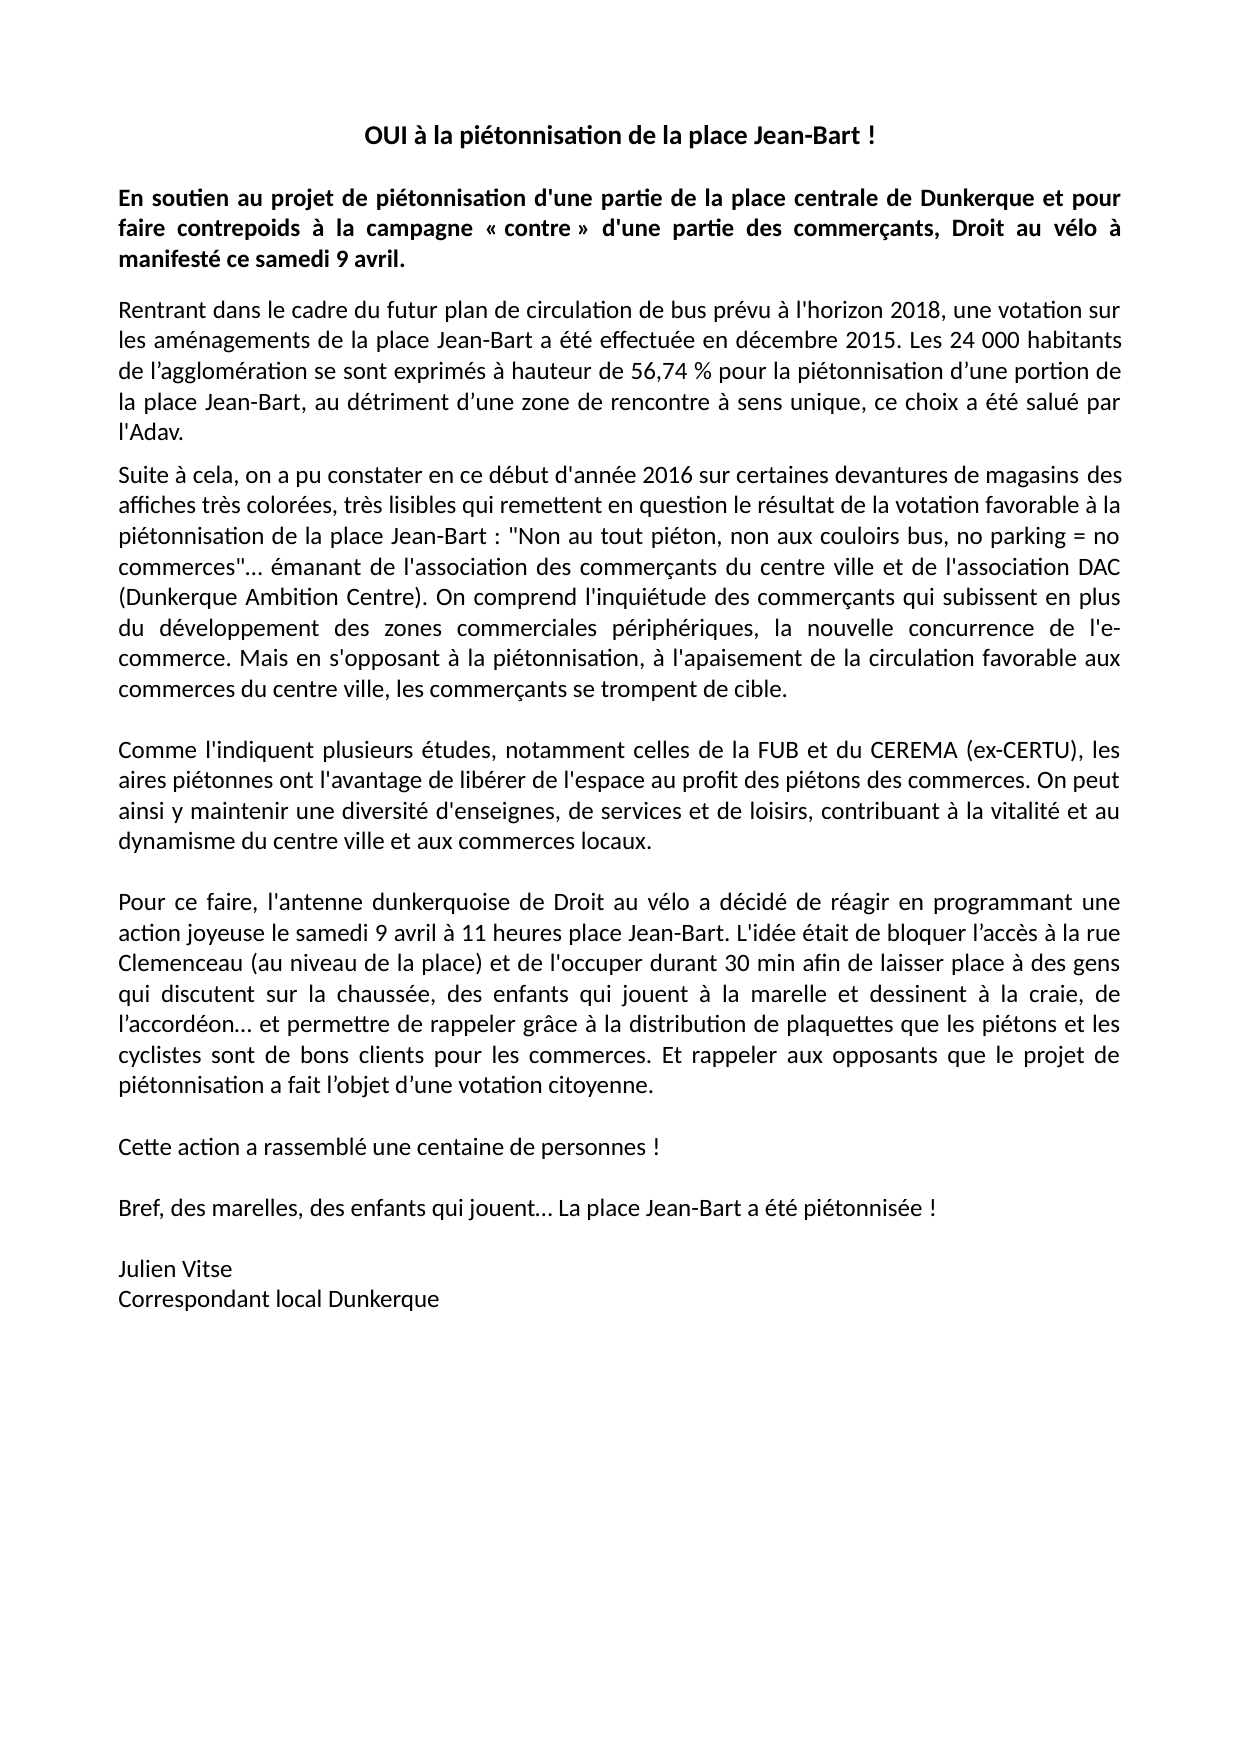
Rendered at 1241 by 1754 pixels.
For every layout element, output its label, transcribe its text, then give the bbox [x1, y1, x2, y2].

text Bref, des marelles, des enfants qui jouent… La place Jean-Bart a été piétonnisée ! [118, 1192, 1122, 1222]
text En soutien au projet de piétonnisation d'une partie de la place centrale de Dunkerque et pour faire contrepoids à la campagne « contre » d'une partie des commerçants, Droit au vélo à manifesté ce samedi 9 avril. [118, 182, 1122, 273]
text Comme l'indiquent plusieurs études, notamment celles de la FUB et du CEREMA (ex-CERTU), les aires piétonnes ont l'avantage de libérer de l'espace au profit des piétons des commerces. On peut ainsi y maintenir une diversité d'enseignes, de services et de loisirs, contribuant à la vitalité et au dynamisme du centre ville et aux commerces locaux. [118, 734, 1122, 856]
text Correspondant local Dunkerque [118, 1283, 1122, 1314]
text Julien Vitse [118, 1253, 1122, 1283]
subtitle Rentrant dans le cadre du futur plan de circulation de bus prévu à l'horizon 2018, une votation sur les aménagements de la place Jean-Bart a été effectuée en décembre 2015. Les 24 000 habitants de l’agglomération se sont exprimés à hauteur de 56,74 % pour la piétonnisation d’une portion de la place Jean-Bart, au détriment d’une zone de rencontre à sens unique, ce choix a été salué par l'Adav. [118, 294, 1122, 447]
text Pour ce faire, l'antenne dunkerquoise de Droit au vélo a décidé de réagir en programmant une action joyeuse le samedi 9 avril à 11 heures place Jean-Bart. L'idée était de bloquer l’accès à la rue Clemenceau (au niveau de la place) et de l'occuper durant 30 min afin de laisser place à des gens qui discutent sur la chaussée, des enfants qui jouent à la marelle et dessinent à la craie, de l’accordéon… et permettre de rappeler grâce à la distribution de plaquettes que les piétons et les cyclistes sont de bons clients pour les commerces. Et rappeler aux opposants que le projet de piétonnisation a fait l’objet d’une votation citoyenne. [118, 856, 1122, 1100]
text Suite à cela, on a pu constater en ce début d'année 2016 sur certaines devantures de magasins des affiches très colorées, très lisibles qui remettent en question le résultat de la votation favorable à la piétonnisation de la place Jean-Bart : "Non au tout piéton, non aux couloirs bus, no parking = no commerces"… émanant de l'association des commerçants du centre ville et de l'association DAC (Dunkerque Ambition Centre). On comprend l'inquiétude des commerçants qui subissent en plus du développement des zones commerciales périphériques, la nouvelle concurrence de l'e-commerce. Mais en s'opposant à la piétonnisation, à l'apaisement de la circulation favorable aux commerces du centre ville, les commerçants se trompent de cible. [118, 459, 1122, 703]
text OUI à la piétonnisation de la place Jean-Bart ! [118, 118, 1122, 151]
text Cette action a rassemblé une centaine de personnes ! [118, 1131, 1122, 1161]
